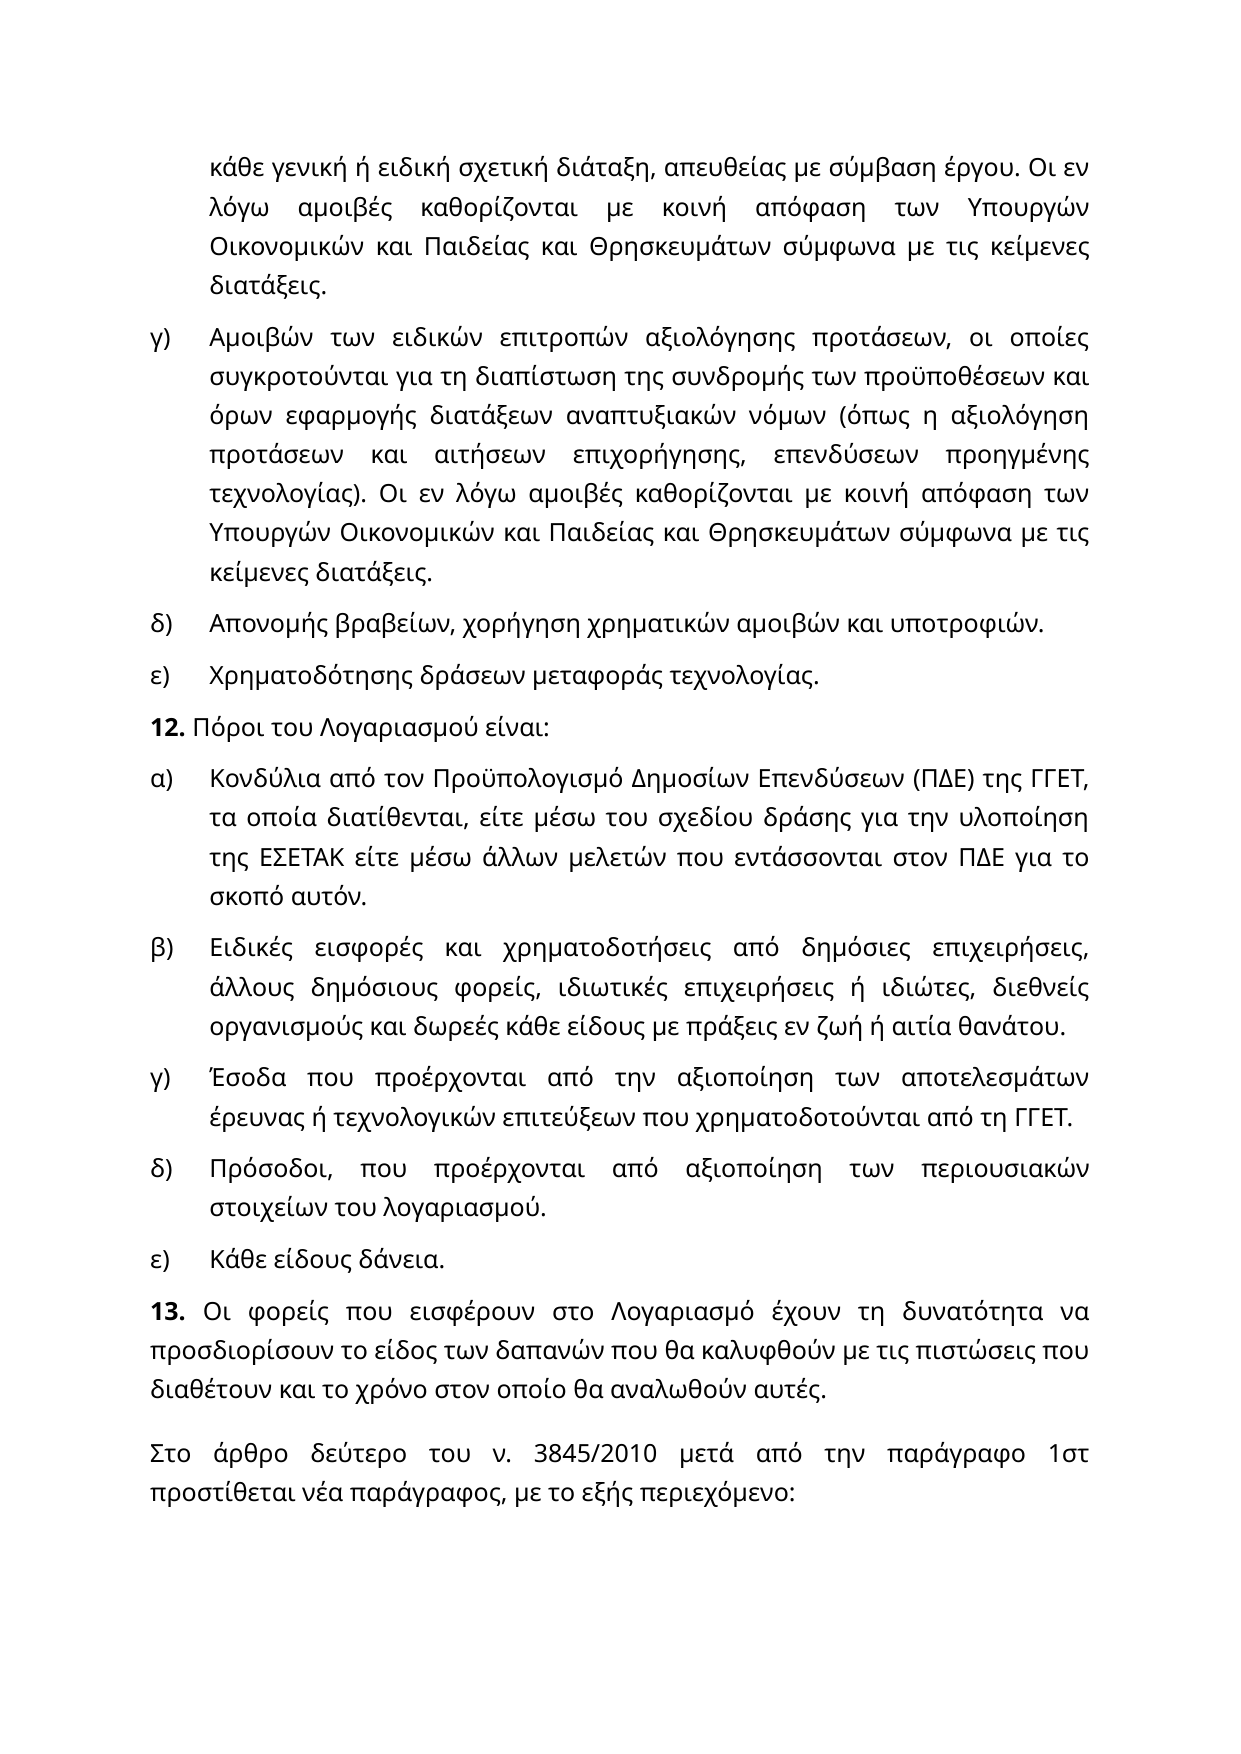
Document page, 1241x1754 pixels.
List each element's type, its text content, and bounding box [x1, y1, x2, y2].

list γ) Έσοδα που προέρχονται από την αξιοποίηση των αποτελεσμάτων έρευνας ή τεχνολογικών επιτεύξεων που χρηματοδοτούνται από τη ΓΓΕΤ. [150, 1060, 1090, 1133]
text 12. Πόροι του Λογαριασμού είναι: [150, 709, 1090, 743]
list ε) Κάθε είδους δάνεια. [150, 1242, 1090, 1276]
list δ) Πρόσοδοι, που προέρχονται από αξιοποίηση των περιουσιακών στοιχείων του λογαριασμού. [150, 1151, 1090, 1224]
list α) Κονδύλια από τον Προϋπολογισμό Δημοσίων Επενδύσεων (ΠΔΕ) της ΓΓΕΤ, τα οποία διατίθενται, είτε μέσω του σχεδίου δράσης για την υλοποίηση της ΕΣΕΤΑΚ είτε μέσω άλλων μελετών που εντάσσονται στον ΠΔΕ για το σκοπό αυτόν. [150, 761, 1090, 912]
text 13. Οι φορείς που εισφέρουν στο Λογαριασμό έχουν τη δυνατότητα να προσδιορίσουν το είδος των δαπανών που θα καλυφθούν με τις πιστώσεις που διαθέτουν και το χρόνο στον οποίο θα αναλωθούν αυτές. [150, 1293, 1090, 1406]
list δ) Απονομής βραβείων, χορήγηση χρηματικών αμοιβών και υποτροφιών. [150, 606, 1090, 640]
text Στο άρθρο δεύτερο του ν. 3845/2010 μετά από την παράγραφο 1στ προστίθεται νέα παράγραφος, με το εξής περιεχόμενο: [150, 1436, 1090, 1509]
list β) Ειδικές εισφορές και χρηματοδοτήσεις από δημόσιες επιχειρήσεις, άλλους δημόσιους φορείς, ιδιωτικές επιχειρήσεις ή ιδιώτες, διεθνείς οργανισμούς και δωρεές κάθε είδους με πράξεις εν ζωή ή αιτία θανάτου. [150, 930, 1090, 1042]
list κάθε γενική ή ειδική σχετική διάταξη, απευθείας με σύμβαση έργου. Οι εν λόγω αμοιβές καθορίζονται με κοινή απόφαση των Υπουργών Οικονομικών και Παιδείας και Θρησκευμάτων σύμφωνα με τις κείμενες διατάξεις. [150, 150, 1090, 302]
list γ) Αμοιβών των ειδικών επιτροπών αξιολόγησης προτάσεων, οι οποίες συγκροτούνται για τη διαπίστωση της συνδρομής των προϋποθέσεων και όρων εφαρμογής διατάξεων αναπτυξιακών νόμων (όπως η αξιολόγηση προτάσεων και αιτήσεων επιχορήγησης, επενδύσεων προηγμένης τεχνολογίας). Οι εν λόγω αμοιβές καθορίζονται με κοινή απόφαση των Υπουργών Οικονομικών και Παιδείας και Θρησκευμάτων σύμφωνα με τις κείμενες διατάξεις. [150, 319, 1090, 588]
list ε) Χρηματοδότησης δράσεων μεταφοράς τεχνολογίας. [150, 657, 1090, 692]
